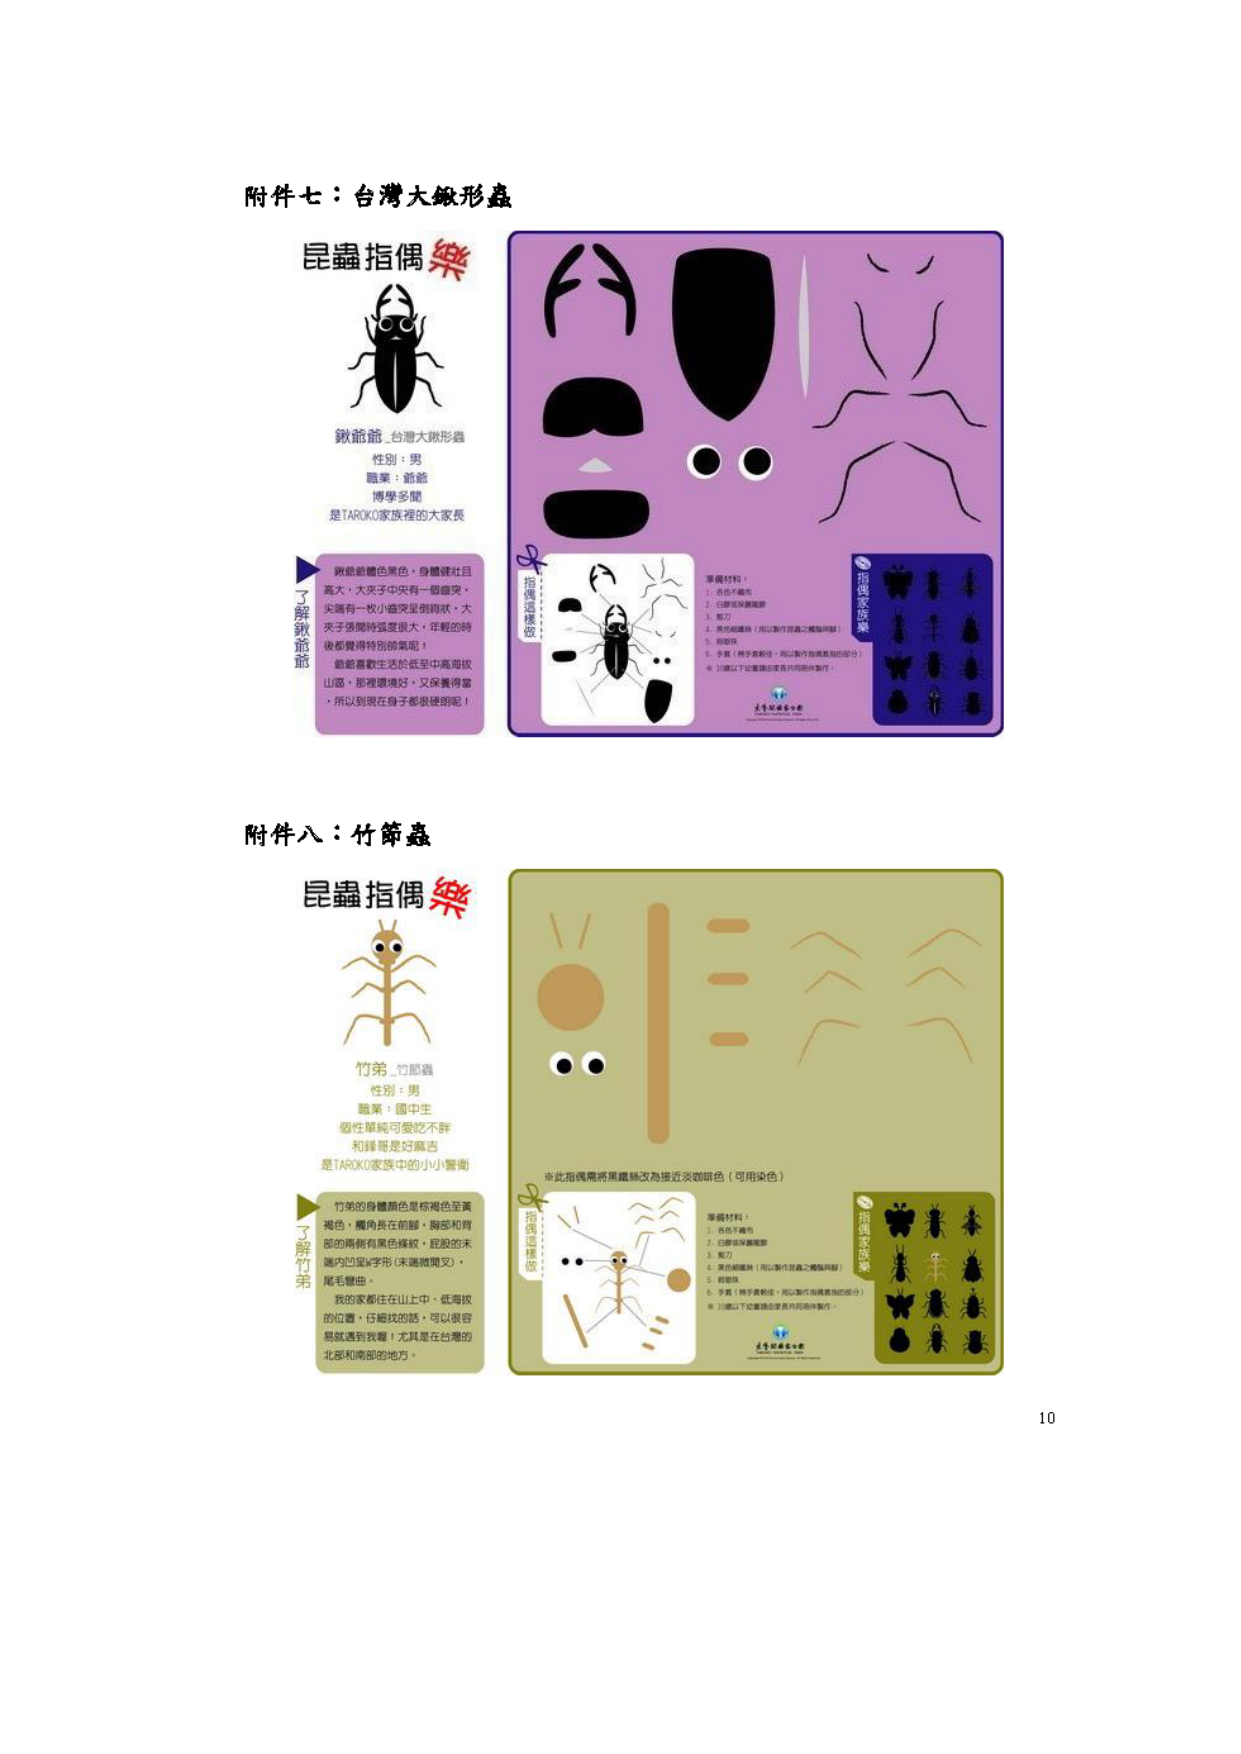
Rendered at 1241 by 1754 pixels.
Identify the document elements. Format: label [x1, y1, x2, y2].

picture [147, 89, 1152, 1511]
